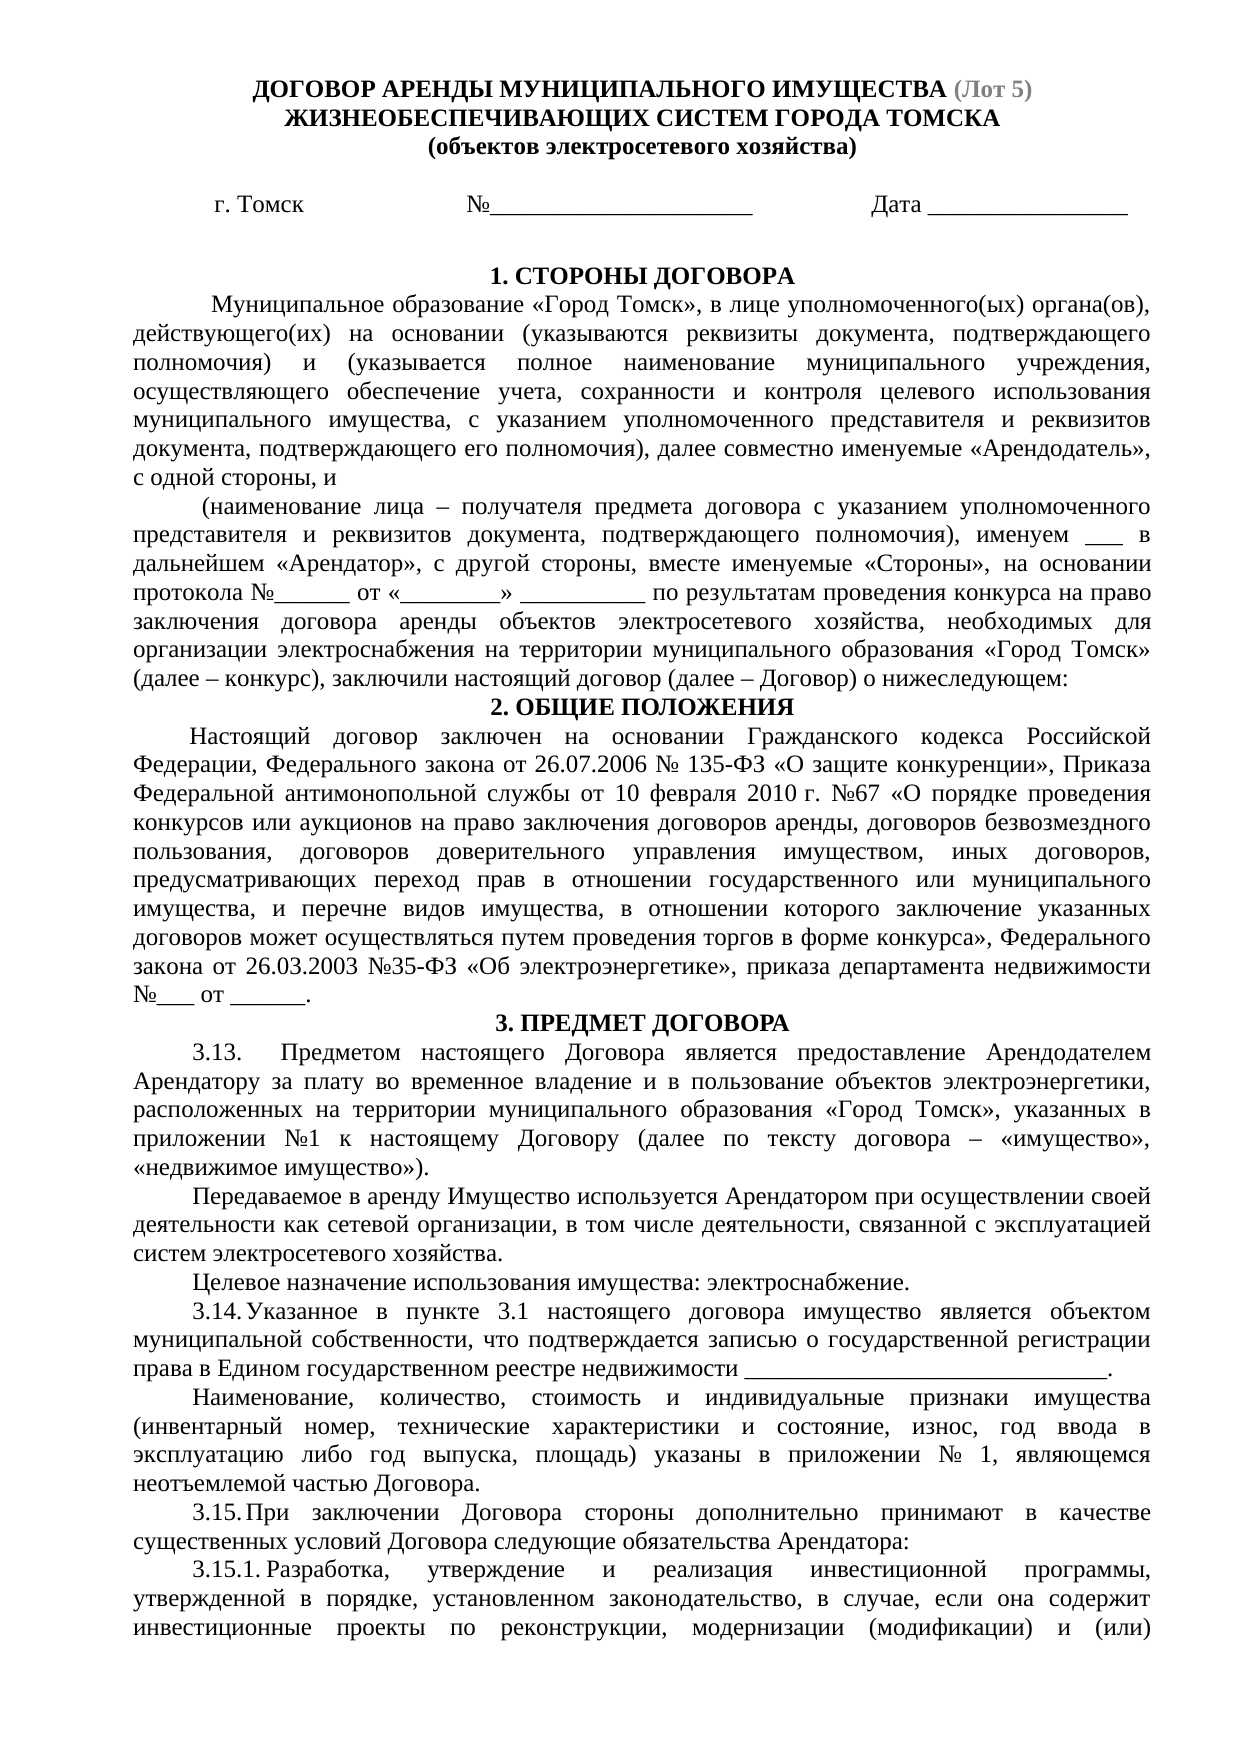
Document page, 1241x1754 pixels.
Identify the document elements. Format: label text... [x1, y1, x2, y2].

text Наименование, количество, стоимость и индивидуальные признаки имущества (инвентарный номер, технические характеристики и состояние, износ, год ввода в эксплуатацию либо год выпуска, площадь) указаны в приложении № 1, являющемся неотъемлемой частью Договора. [133, 1382, 1152, 1497]
text ДОГОВОР АРЕНДЫ МУНИЦИПАЛЬНОГО ИМУЩЕСТВА (Лот 5) [133, 74, 1152, 103]
text Целевое назначение использования имущества: электроснабжение. [133, 1267, 1152, 1296]
text Настоящий договор заключен на основании Гражданского кодекса Российской Федерации, Федерального закона от 26.07.2006 № 135-ФЗ «О защите конкуренции», Приказа Федеральной антимонопольной службы от 10 февраля 2010 г. №67 «О порядке проведения конкурсов или аукционов на право заключения договоров аренды, договоров безвозмездного пользования, договоров доверительного управления имуществом, иных договоров, предусматривающих переход прав в отношении государственного или муниципального имущества, и перечне видов имущества, в отношении которого заключение указанных договоров может осуществляться путем проведения торгов в форме конкурса», Федерального закона от 26.03.2003 №35-ФЗ «Об электроэнергетике», приказа департамента недвижимости №___ от ______. [133, 721, 1152, 1008]
text Передаваемое в аренду Имущество используется Арендатором при осуществлении своей деятельности как сетевой организации, в том числе деятельности, связанной с эксплуатацией систем электросетевого хозяйства. [133, 1181, 1152, 1267]
text 1. СТОРОНЫ ДОГОВОРА [133, 261, 1152, 289]
list Предметом настоящего Договора является предоставление Арендодателем Арендатору за плату во временное владение и в пользование объектов электроэнергетики, расположенных на территории муниципального образования «Город Томск», указанных в приложении №1 к настоящему Договору (далее по тексту договора – «имущество», «недвижимое имущество»). [133, 1037, 1152, 1181]
list Указанное в пункте 3.1 настоящего договора имущество является объектом муниципальной собственности, что подтверждается записью о государственной регистрации права в Едином государственном реестре недвижимости _____________________________. [133, 1296, 1152, 1382]
list При заключении Договора стороны дополнительно принимают в качестве существенных условий Договора следующие обязательства Арендатора: [133, 1497, 1152, 1554]
text 2. ОБЩИЕ ПОЛОЖЕНИЯ [133, 692, 1152, 721]
text г. Томск №_____________________ Дата ________________ [133, 189, 1152, 218]
text (наименование лица – получателя предмета договора с указанием уполномоченного представителя и реквизитов документа, подтверждающего полномочия), именуем ___ в дальнейшем «Арендатор», с другой стороны, вместе именуемые «Стороны», на основании протокола №­­­______ от «________» __________ по результатам проведения конкурса на право заключения договора аренды объектов электросетевого хозяйства, необходимых для организации электроснабжения на территории муниципального образования «Город Томск» (далее – конкурс), заключили настоящий договор (далее – Договор) о нижеследующем: [133, 491, 1152, 692]
text ЖИЗНЕОБЕСПЕЧИВАЮЩИХ СИСТЕМ ГОРОДА ТОМСКА [133, 103, 1152, 131]
text (объектов электросетевого хозяйства) [133, 131, 1152, 160]
text 3. ПРЕДМЕТ ДОГОВОРА [133, 1008, 1152, 1037]
text Муниципальное образование «Город Томск», в лице уполномоченного(ых) органа(ов), действующего(их) на основании (указываются реквизиты документа, подтверждающего полномочия) и (указывается полное наименование муниципального учреждения, осуществляющего обеспечение учета, сохранности и контроля целевого использования муниципального имущества, с указанием уполномоченного представителя и реквизитов документа, подтверждающего его полномочия), далее совместно именуемые «Арендодатель», с одной стороны, и [133, 289, 1152, 491]
list Разработка, утверждение и реализация инвестиционной программы, утвержденной в порядке, установленном законодательство, в случае, если она содержит инвестиционные проекты по реконструкции, модернизации (модификации) и (или) [133, 1554, 1152, 1641]
